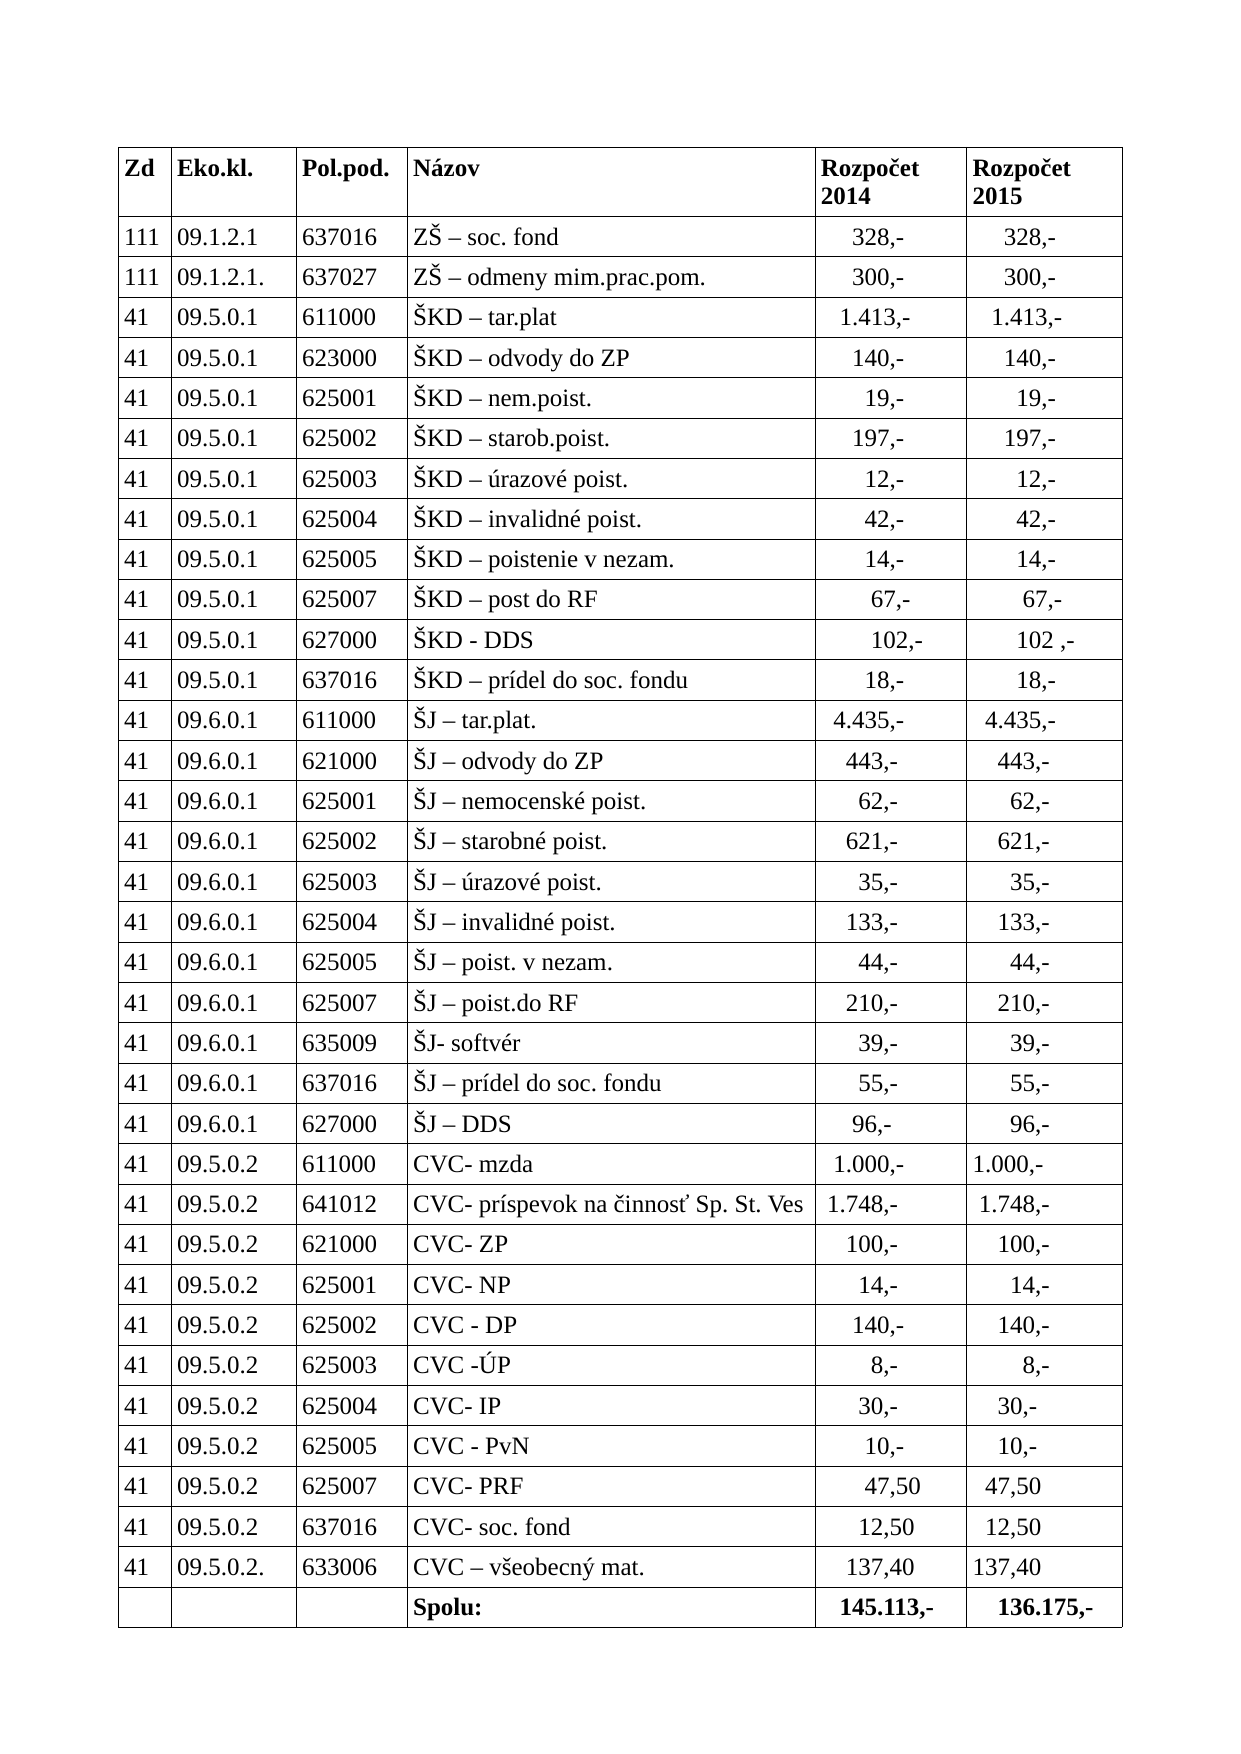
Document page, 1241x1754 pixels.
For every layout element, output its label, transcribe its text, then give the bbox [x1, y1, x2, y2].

table_cell 637016 [297, 217, 407, 256]
table_cell 328,- [816, 217, 966, 256]
table_cell 623000 [297, 338, 407, 377]
table_cell 1.413,- [967, 298, 1122, 337]
table_cell 197,- [816, 419, 966, 458]
table_cell 625005 [297, 540, 407, 579]
table_cell 625003 [297, 459, 407, 498]
table_cell 09.5.0.1 [172, 540, 296, 579]
table_cell 09.6.0.1 [172, 1064, 296, 1103]
table_cell ŠKD - DDS [408, 620, 815, 659]
table_cell ŠKD – prídel do soc. fondu [408, 660, 815, 700]
table_cell CVC - PvN [408, 1426, 815, 1466]
table_cell 637016 [297, 1064, 407, 1103]
table_cell ŠJ – DDS [408, 1104, 815, 1143]
table_cell 41 [119, 1346, 171, 1385]
table_cell 41 [119, 378, 171, 417]
table_cell 09.5.0.1 [172, 419, 296, 458]
table_cell 44,- [816, 943, 966, 982]
table_cell 09.5.0.1 [172, 499, 296, 538]
table_cell 14,- [816, 1265, 966, 1304]
table_cell ŠJ – nemocenské poist. [408, 781, 815, 821]
table_cell 133,- [967, 902, 1122, 942]
table_cell 30,- [967, 1386, 1122, 1425]
table_cell 09.5.0.1 [172, 660, 296, 700]
table_cell 42,- [967, 499, 1122, 538]
table_cell 09.1.2.1. [172, 257, 296, 297]
table_cell 41 [119, 620, 171, 659]
table_cell 09.6.0.1 [172, 741, 296, 780]
table_cell 09.6.0.1 [172, 983, 296, 1022]
table_cell ŠJ – tar.plat. [408, 701, 815, 740]
table_cell 09.5.0.2 [172, 1225, 296, 1264]
table_cell 09.1.2.1 [172, 217, 296, 256]
table_cell ŠJ – starobné poist. [408, 822, 815, 861]
table_cell 09.6.0.1 [172, 943, 296, 982]
table_cell 47,50 [816, 1467, 966, 1506]
table_cell 1.000,- [967, 1144, 1122, 1183]
table_cell CVC- soc. fond [408, 1507, 815, 1546]
table_cell 625001 [297, 378, 407, 417]
table_cell 67,- [816, 580, 966, 619]
table_cell 41 [119, 540, 171, 579]
table_cell 625007 [297, 580, 407, 619]
table_header Rozpočet 2014 [816, 148, 966, 216]
table_cell 41 [119, 1023, 171, 1062]
table_cell 1.748,- [967, 1185, 1122, 1224]
table_cell 09.5.0.2 [172, 1265, 296, 1304]
table_header Rozpočet 2015 [967, 148, 1122, 216]
table_cell 625002 [297, 1305, 407, 1345]
table_cell 09.5.0.2 [172, 1305, 296, 1345]
table_cell 09.5.0.1 [172, 298, 296, 337]
table_cell 625005 [297, 1426, 407, 1466]
table_cell 09.5.0.1 [172, 378, 296, 417]
table_cell 41 [119, 983, 171, 1022]
table_cell 102,- [816, 620, 966, 659]
table_cell CVC- mzda [408, 1144, 815, 1183]
table_cell 09.6.0.1 [172, 902, 296, 942]
table_cell CVC- PRF [408, 1467, 815, 1506]
table_cell 41 [119, 1265, 171, 1304]
table_cell 09.5.0.2 [172, 1185, 296, 1224]
table_cell 41 [119, 338, 171, 377]
table_cell ŠKD – úrazové poist. [408, 459, 815, 498]
table_cell [172, 1588, 296, 1627]
table_cell 41 [119, 419, 171, 458]
table_cell 09.5.0.2 [172, 1426, 296, 1466]
table_cell CVC- príspevok na činnosť Sp. St. Ves [408, 1185, 815, 1224]
table_cell 4.435,- [967, 701, 1122, 740]
table_cell 14,- [967, 540, 1122, 579]
table_cell ŠKD – post do RF [408, 580, 815, 619]
table_cell ŠKD – odvody do ZP [408, 338, 815, 377]
table_cell 14,- [967, 1265, 1122, 1304]
table_cell 625001 [297, 1265, 407, 1304]
table_cell 137,40 [967, 1547, 1122, 1587]
table_cell ŠJ- softvér [408, 1023, 815, 1062]
table_cell 35,- [816, 862, 966, 901]
table_cell ZŠ – odmeny mim.prac.pom. [408, 257, 815, 297]
table_cell 09.5.0.1 [172, 459, 296, 498]
table_cell 111 [119, 257, 171, 297]
table_cell 41 [119, 459, 171, 498]
table_cell ŠKD – nem.poist. [408, 378, 815, 417]
table_cell 55,- [816, 1064, 966, 1103]
table_cell 625003 [297, 1346, 407, 1385]
table_cell CVC- IP [408, 1386, 815, 1425]
table_cell 140,- [967, 1305, 1122, 1345]
table_cell 611000 [297, 701, 407, 740]
table_cell 12,50 [967, 1507, 1122, 1546]
table_cell 10,- [816, 1426, 966, 1466]
table_cell 197,- [967, 419, 1122, 458]
table_cell 100,- [967, 1225, 1122, 1264]
table_cell 19,- [967, 378, 1122, 417]
table_cell 625001 [297, 781, 407, 821]
table_cell 8,- [967, 1346, 1122, 1385]
table_cell ŠKD – poistenie v nezam. [408, 540, 815, 579]
table_cell 62,- [816, 781, 966, 821]
table_cell ŠJ – poist. v nezam. [408, 943, 815, 982]
table_cell [297, 1588, 407, 1627]
table_cell 133,- [816, 902, 966, 942]
table_cell ŠKD – invalidné poist. [408, 499, 815, 538]
table_cell 44,- [967, 943, 1122, 982]
table_cell 41 [119, 943, 171, 982]
table_cell 18,- [967, 660, 1122, 700]
table_cell 328,- [967, 217, 1122, 256]
table_cell 09.5.0.2 [172, 1386, 296, 1425]
table_cell 210,- [816, 983, 966, 1022]
table_cell 47,50 [967, 1467, 1122, 1506]
table_cell 621,- [816, 822, 966, 861]
table_cell 12,- [816, 459, 966, 498]
table_cell 635009 [297, 1023, 407, 1062]
table_cell 41 [119, 1507, 171, 1546]
table_cell 210,- [967, 983, 1122, 1022]
table_cell 96,- [967, 1104, 1122, 1143]
table_cell 41 [119, 701, 171, 740]
table_cell Spolu: [408, 1588, 815, 1627]
table_cell ŠJ – poist.do RF [408, 983, 815, 1022]
table_cell 111 [119, 217, 171, 256]
table_cell 41 [119, 1104, 171, 1143]
table_cell 14,- [816, 540, 966, 579]
table_cell 09.5.0.2 [172, 1346, 296, 1385]
table_cell 621000 [297, 1225, 407, 1264]
table_cell 625007 [297, 1467, 407, 1506]
table_cell 41 [119, 822, 171, 861]
table_cell 625007 [297, 983, 407, 1022]
table_cell ŠJ – invalidné poist. [408, 902, 815, 942]
table_cell 611000 [297, 298, 407, 337]
table_cell 41 [119, 580, 171, 619]
table_cell 67,- [967, 580, 1122, 619]
table_cell ŠJ – prídel do soc. fondu [408, 1064, 815, 1103]
table_cell 09.6.0.1 [172, 862, 296, 901]
table_cell 41 [119, 1467, 171, 1506]
table_header Zd [119, 148, 171, 216]
table_header Pol.pod. [297, 148, 407, 216]
table_cell ŠKD – starob.poist. [408, 419, 815, 458]
table_cell 09.5.0.2 [172, 1507, 296, 1546]
table_cell 09.6.0.1 [172, 781, 296, 821]
table_cell 35,- [967, 862, 1122, 901]
table_cell ŠJ – úrazové poist. [408, 862, 815, 901]
table_cell 136.175,- [967, 1588, 1122, 1627]
table_cell 18,- [816, 660, 966, 700]
table_cell [119, 1588, 171, 1627]
table_cell 627000 [297, 620, 407, 659]
table_cell 09.6.0.1 [172, 701, 296, 740]
table_cell 140,- [967, 338, 1122, 377]
table_cell 637027 [297, 257, 407, 297]
table_cell 09.5.0.1 [172, 620, 296, 659]
table_cell 637016 [297, 1507, 407, 1546]
table_cell 41 [119, 1064, 171, 1103]
table_cell 145.113,- [816, 1588, 966, 1627]
table_cell 41 [119, 1305, 171, 1345]
table_cell 41 [119, 902, 171, 942]
table_cell CVC - DP [408, 1305, 815, 1345]
table_cell 62,- [967, 781, 1122, 821]
table_cell 41 [119, 781, 171, 821]
table_cell ŠJ – odvody do ZP [408, 741, 815, 780]
table_cell 39,- [967, 1023, 1122, 1062]
table_cell 443,- [816, 741, 966, 780]
table_cell 625004 [297, 902, 407, 942]
table_cell 09.6.0.1 [172, 822, 296, 861]
table_cell ZŠ – soc. fond [408, 217, 815, 256]
table_cell 41 [119, 1426, 171, 1466]
table_cell ŠKD – tar.plat [408, 298, 815, 337]
table_cell 09.5.0.1 [172, 338, 296, 377]
table_cell 102 ,- [967, 620, 1122, 659]
table_cell 8,- [816, 1346, 966, 1385]
table_cell 140,- [816, 1305, 966, 1345]
table_cell 41 [119, 660, 171, 700]
table_cell 625003 [297, 862, 407, 901]
table_cell 41 [119, 499, 171, 538]
table_cell 09.5.0.2 [172, 1144, 296, 1183]
table_cell 300,- [816, 257, 966, 297]
table_cell 41 [119, 1386, 171, 1425]
table_cell 96,- [816, 1104, 966, 1143]
table_cell 140,- [816, 338, 966, 377]
table_cell 1.748,- [816, 1185, 966, 1224]
table_cell 41 [119, 1185, 171, 1224]
table_cell 1.000,- [816, 1144, 966, 1183]
table_cell 625004 [297, 1386, 407, 1425]
table_cell 100,- [816, 1225, 966, 1264]
table_cell 633006 [297, 1547, 407, 1587]
table_cell 41 [119, 298, 171, 337]
table_cell 10,- [967, 1426, 1122, 1466]
table_cell 09.5.0.2 [172, 1467, 296, 1506]
table_cell 09.6.0.1 [172, 1023, 296, 1062]
table_cell 12,- [967, 459, 1122, 498]
table_cell 621000 [297, 741, 407, 780]
table_cell 09.6.0.1 [172, 1104, 296, 1143]
table_cell 641012 [297, 1185, 407, 1224]
table_cell CVC- NP [408, 1265, 815, 1304]
table_cell 12,50 [816, 1507, 966, 1546]
table_cell 09.5.0.1 [172, 580, 296, 619]
table_cell 42,- [816, 499, 966, 538]
table_cell 19,- [816, 378, 966, 417]
table_cell 637016 [297, 660, 407, 700]
table_cell 611000 [297, 1144, 407, 1183]
table_cell 41 [119, 1144, 171, 1183]
table_cell CVC – všeobecný mat. [408, 1547, 815, 1587]
table_cell 627000 [297, 1104, 407, 1143]
table_cell 09.5.0.2. [172, 1547, 296, 1587]
table_cell CVC -ÚP [408, 1346, 815, 1385]
table_cell 625004 [297, 499, 407, 538]
table_header Názov [408, 148, 815, 216]
table_cell 621,- [967, 822, 1122, 861]
table_cell 625002 [297, 419, 407, 458]
table_cell 1.413,- [816, 298, 966, 337]
table_cell 41 [119, 741, 171, 780]
table_cell 41 [119, 1225, 171, 1264]
table_cell 625002 [297, 822, 407, 861]
table_cell 4.435,- [816, 701, 966, 740]
table_cell 30,- [816, 1386, 966, 1425]
table_cell 55,- [967, 1064, 1122, 1103]
table_cell 41 [119, 1547, 171, 1587]
table_cell 300,- [967, 257, 1122, 297]
table_cell 41 [119, 862, 171, 901]
table_cell 39,- [816, 1023, 966, 1062]
table_cell 443,- [967, 741, 1122, 780]
table_cell 625005 [297, 943, 407, 982]
table_cell CVC- ZP [408, 1225, 815, 1264]
table_header Eko.kl. [172, 148, 296, 216]
table_cell 137,40 [816, 1547, 966, 1587]
